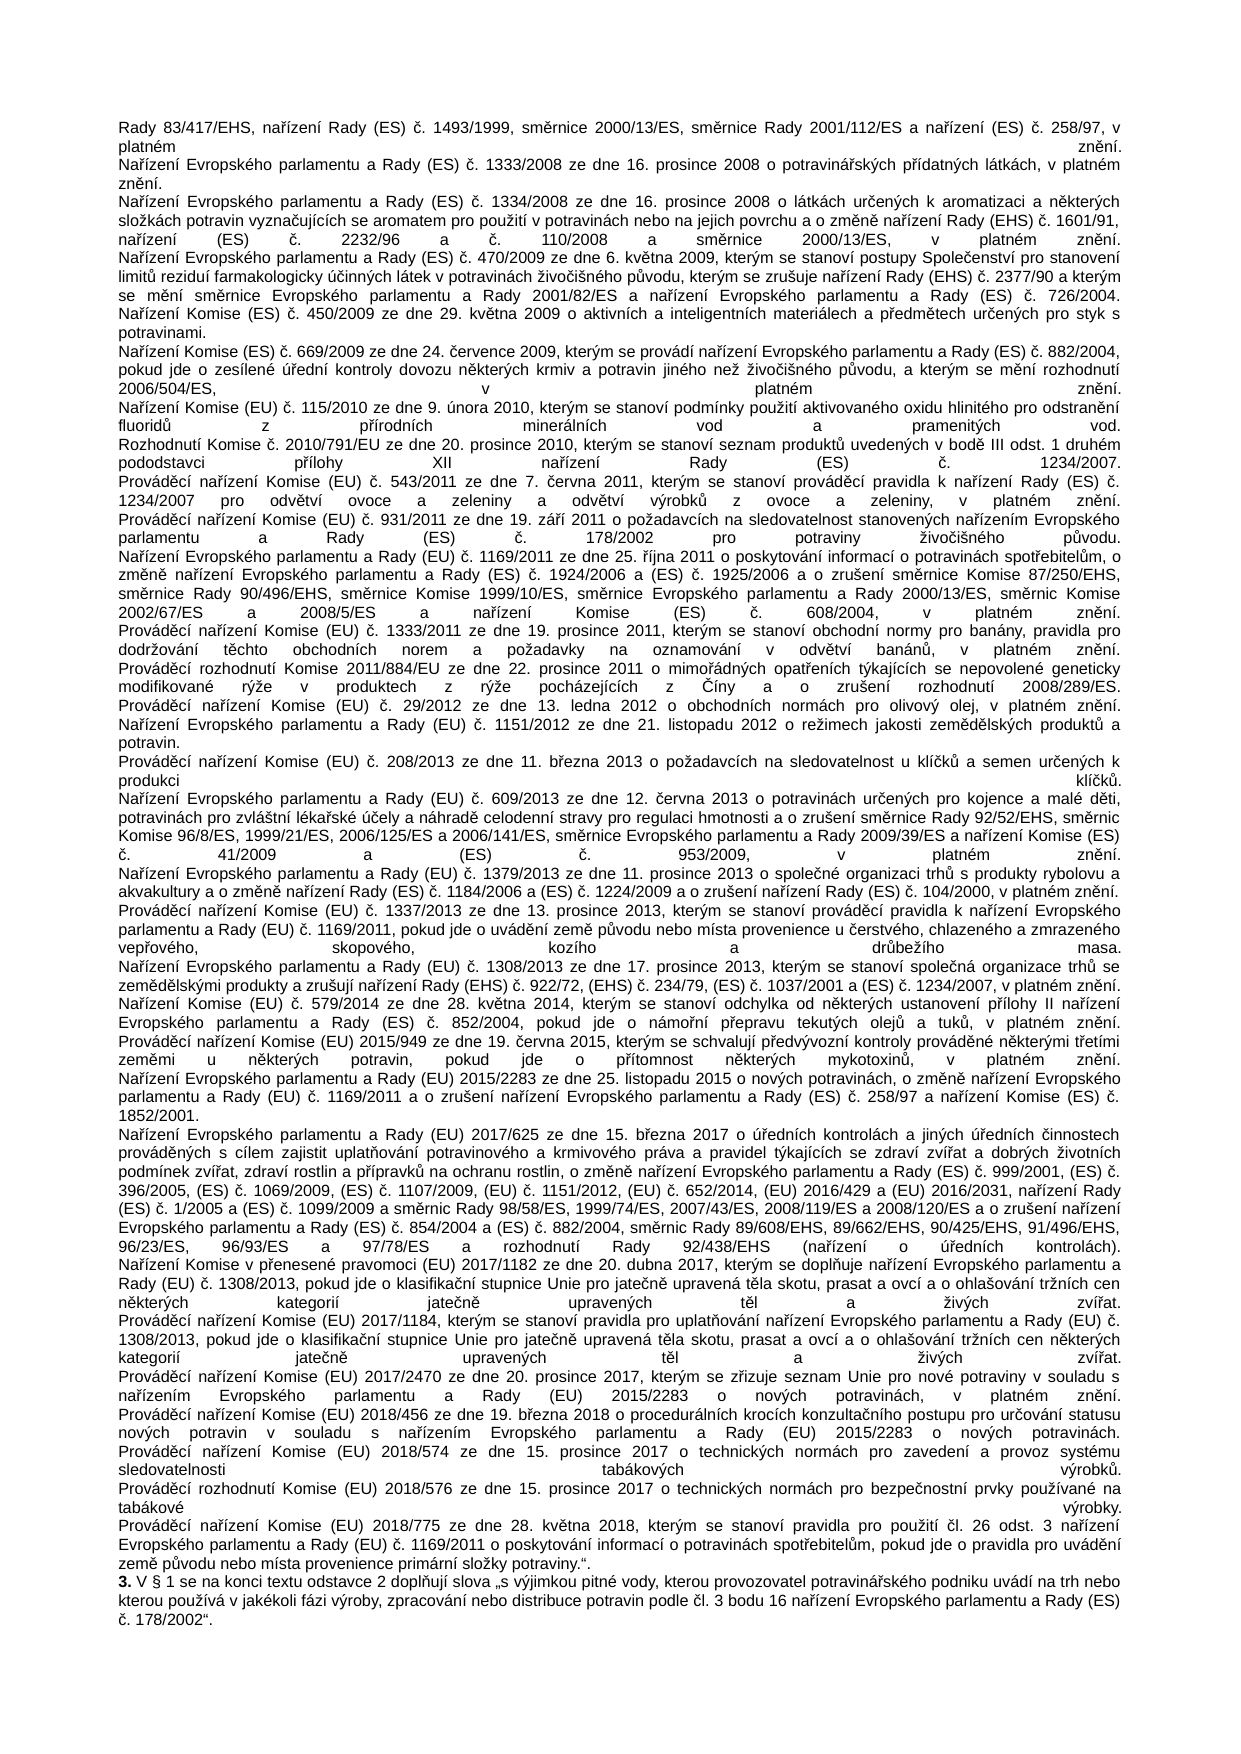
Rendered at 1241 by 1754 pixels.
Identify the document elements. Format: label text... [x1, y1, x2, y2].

text 3. V § 1 se na konci textu odstavce 2 doplňují slova „s výjimkou pitné vody, kterou provozovatel potravinářského podniku uvádí na trh nebo kterou používá v jakékoli fázi výroby, zpracování nebo distribuce potravin podle čl. 3 bodu 16 nařízení Evropského parlamentu a Rady (ES) č. 178/2002“. [118, 1572, 1122, 1628]
text Rady 83/417/EHS, nařízení Rady (ES) č. 1493/1999, směrnice 2000/13/ES, směrnice Rady 2001/112/ES a nařízení (ES) č. 258/97, v platném znění. Nařízení Evropského parlamentu a Rady (ES) č. 1333/2008 ze dne 16. prosince 2008 o potravinářských přídatných látkách, v platném znění. Nařízení Evropského parlamentu a Rady (ES) č. 1334/2008 ze dne 16. prosince 2008 o látkách určených k aromatizaci a některých složkách potravin vyznačujících se aromatem pro použití v potravinách nebo na jejich povrchu a o změně nařízení Rady (EHS) č. 1601/91, nařízení (ES) č. 2232/96 a č. 110/2008 a směrnice 2000/13/ES, v platném znění. Nařízení Evropského parlamentu a Rady (ES) č. 470/2009 ze dne 6. května 2009, kterým se stanoví postupy Společenství pro stanovení limitů reziduí farmakologicky účinných látek v potravinách živočišného původu, kterým se zrušuje nařízení Rady (EHS) č. 2377/90 a kterým se mění směrnice Evropského parlamentu a Rady 2001/82/ES a nařízení Evropského parlamentu a Rady (ES) č. 726/2004. Nařízení Komise (ES) č. 450/2009 ze dne 29. května 2009 o aktivních a inteligentních materiálech a předmětech určených pro styk s potravinami. Nařízení Komise (ES) č. 669/2009 ze dne 24. července 2009, kterým se provádí nařízení Evropského parlamentu a Rady (ES) č. 882/2004, pokud jde o zesílené úřední kontroly dovozu některých krmiv a potravin jiného než živočišného původu, a kterým se mění rozhodnutí 2006/504/ES, v platném znění. Nařízení Komise (EU) č. 115/2010 ze dne 9. února 2010, kterým se stanoví podmínky použití aktivovaného oxidu hlinitého pro odstranění fluoridů z přírodních minerálních vod a pramenitých vod. Rozhodnutí Komise č. 2010/791/EU ze dne 20. prosince 2010, kterým se stanoví seznam produktů uvedených v bodě III odst. 1 druhém pododstavci přílohy XII nařízení Rady (ES) č. 1234/2007. Prováděcí nařízení Komise (EU) č. 543/2011 ze dne 7. června 2011, kterým se stanoví prováděcí pravidla k nařízení Rady (ES) č. 1234/2007 pro odvětví ovoce a zeleniny a odvětví výrobků z ovoce a zeleniny, v platném znění. Prováděcí nařízení Komise (EU) č. 931/2011 ze dne 19. září 2011 o požadavcích na sledovatelnost stanovených nařízením Evropského parlamentu a Rady (ES) č. 178/2002 pro potraviny živočišného původu. Nařízení Evropského parlamentu a Rady (EU) č. 1169/2011 ze dne 25. října 2011 o poskytování informací o potravinách spotřebitelům, o změně nařízení Evropského parlamentu a Rady (ES) č. 1924/2006 a (ES) č. 1925/2006 a o zrušení směrnice Komise 87/250/EHS, směrnice Rady 90/496/EHS, směrnice Komise 1999/10/ES, směrnice Evropského parlamentu a Rady 2000/13/ES, směrnic Komise 2002/67/ES a 2008/5/ES a nařízení Komise (ES) č. 608/2004, v platném znění. Prováděcí nařízení Komise (EU) č. 1333/2011 ze dne 19. prosince 2011, kterým se stanoví obchodní normy pro banány, pravidla pro dodržování těchto obchodních norem a požadavky na oznamování v odvětví banánů, v platném znění. Prováděcí rozhodnutí Komise 2011/884/EU ze dne 22. prosince 2011 o mimořádných opatřeních týkajících se nepovolené geneticky modifikované rýže v produktech z rýže pocházejících z Číny a o zrušení rozhodnutí 2008/289/ES. Prováděcí nařízení Komise (EU) č. 29/2012 ze dne 13. ledna 2012 o obchodních normách pro olivový olej, v platném znění. Nařízení Evropského parlamentu a Rady (EU) č. 1151/2012 ze dne 21. listopadu 2012 o režimech jakosti zemědělských produktů a potravin. Prováděcí nařízení Komise (EU) č. 208/2013 ze dne 11. března 2013 o požadavcích na sledovatelnost u klíčků a semen určených k produkci klíčků. Nařízení Evropského parlamentu a Rady (EU) č. 609/2013 ze dne 12. června 2013 o potravinách určených pro kojence a malé děti, potravinách pro zvláštní lékařské účely a náhradě celodenní stravy pro regulaci hmotnosti a o zrušení směrnice Rady 92/52/EHS, směrnic Komise 96/8/ES, 1999/21/ES, 2006/125/ES a 2006/141/ES, směrnice Evropského parlamentu a Rady 2009/39/ES a nařízení Komise (ES) č. 41/2009 a (ES) č. 953/2009, v platném znění. Nařízení Evropského parlamentu a Rady (EU) č. 1379/2013 ze dne 11. prosince 2013 o společné organizaci trhů s produkty rybolovu a akvakultury a o změně nařízení Rady (ES) č. 1184/2006 a (ES) č. 1224/2009 a o zrušení nařízení Rady (ES) č. 104/2000, v platném znění. Prováděcí nařízení Komise (EU) č. 1337/2013 ze dne 13. prosince 2013, kterým se stanoví prováděcí pravidla k nařízení Evropského parlamentu a Rady (EU) č. 1169/2011, pokud jde o uvádění země původu nebo místa provenience u čerstvého, chlazeného a zmrazeného vepřového, skopového, kozího a drůbežího masa. Nařízení Evropského parlamentu a Rady (EU) č. 1308/2013 ze dne 17. prosince 2013, kterým se stanoví společná organizace trhů se zemědělskými produkty a zrušují nařízení Rady (EHS) č. 922/72, (EHS) č. 234/79, (ES) č. 1037/2001 a (ES) č. 1234/2007, v platném znění. Nařízení Komise (EU) č. 579/2014 ze dne 28. května 2014, kterým se stanoví odchylka od některých ustanovení přílohy II nařízení Evropského parlamentu a Rady (ES) č. 852/2004, pokud jde o námořní přepravu tekutých olejů a tuků, v platném znění. Prováděcí nařízení Komise (EU) 2015/949 ze dne 19. června 2015, kterým se schvalují předvývozní kontroly prováděné některými třetími zeměmi u některých potravin, pokud jde o přítomnost některých mykotoxinů, v platném znění. Nařízení Evropského parlamentu a Rady (EU) 2015/2283 ze dne 25. listopadu 2015 o nových potravinách, o změně nařízení Evropského parlamentu a Rady (EU) č. 1169/2011 a o zrušení nařízení Evropského parlamentu a Rady (ES) č. 258/97 a nařízení Komise (ES) č. 1852/2001. Nařízení Evropského parlamentu a Rady (EU) 2017/625 ze dne 15. března 2017 o úředních kontrolách a jiných úředních činnostech prováděných s cílem zajistit uplatňování potravinového a krmivového práva a pravidel týkajících se zdraví zvířat a dobrých životních podmínek zvířat, zdraví rostlin a přípravků na ochranu rostlin, o změně nařízení Evropského parlamentu a Rady (ES) č. 999/2001, (ES) č. 396/2005, (ES) č. 1069/2009, (ES) č. 1107/2009, (EU) č. 1151/2012, (EU) č. 652/2014, (EU) 2016/429 a (EU) 2016/2031, nařízení Rady (ES) č. 1/2005 a (ES) č. 1099/2009 a směrnic Rady 98/58/ES, 1999/74/ES, 2007/43/ES, 2008/119/ES a 2008/120/ES a o zrušení nařízení Evropského parlamentu a Rady (ES) č. 854/2004 a (ES) č. 882/2004, směrnic Rady 89/608/EHS, 89/662/EHS, 90/425/EHS, 91/496/EHS, 96/23/ES, 96/93/ES a 97/78/ES a rozhodnutí Rady 92/438/EHS (nařízení o úředních kontrolách). Nařízení Komise v přenesené pravomoci (EU) 2017/1182 ze dne 20. dubna 2017, kterým se doplňuje nařízení Evropského parlamentu a Rady (EU) č. 1308/2013, pokud jde o klasifikační stupnice Unie pro jatečně upravená těla skotu, prasat a ovcí a o ohlašování tržních cen některých kategorií jatečně upravených těl a živých zvířat. Prováděcí nařízení Komise (EU) 2017/1184, kterým se stanoví pravidla pro uplatňování nařízení Evropského parlamentu a Rady (EU) č. 1308/2013, pokud jde o klasifikační stupnice Unie pro jatečně upravená těla skotu, prasat a ovcí a o ohlašování tržních cen některých kategorií jatečně upravených těl a živých zvířat. Prováděcí nařízení Komise (EU) 2017/2470 ze dne 20. prosince 2017, kterým se zřizuje seznam Unie pro nové potraviny v souladu s nařízením Evropského parlamentu a Rady (EU) 2015/2283 o nových potravinách, v platném znění. Prováděcí nařízení Komise (EU) 2018/456 ze dne 19. března 2018 o procedurálních krocích konzultačního postupu pro určování statusu nových potravin v souladu s nařízením Evropského parlamentu a Rady (EU) 2015/2283 o nových potravinách. Prováděcí nařízení Komise (EU) 2018/574 ze dne 15. prosince 2017 o technických normách pro zavedení a provoz systému sledovatelnosti tabákových výrobků. Prováděcí rozhodnutí Komise (EU) 2018/576 ze dne 15. prosince 2017 o technických normách pro bezpečnostní prvky používané na tabákové výrobky. Prováděcí nařízení Komise (EU) 2018/775 ze dne 28. května 2018, kterým se stanoví pravidla pro použití čl. 26 odst. 3 nařízení Evropského parlamentu a Rady (EU) č. 1169/2011 o poskytování informací o potravinách spotřebitelům, pokud jde o pravidla pro uvádění země původu nebo místa provenience primární složky potraviny.“. [118, 118, 1122, 1572]
